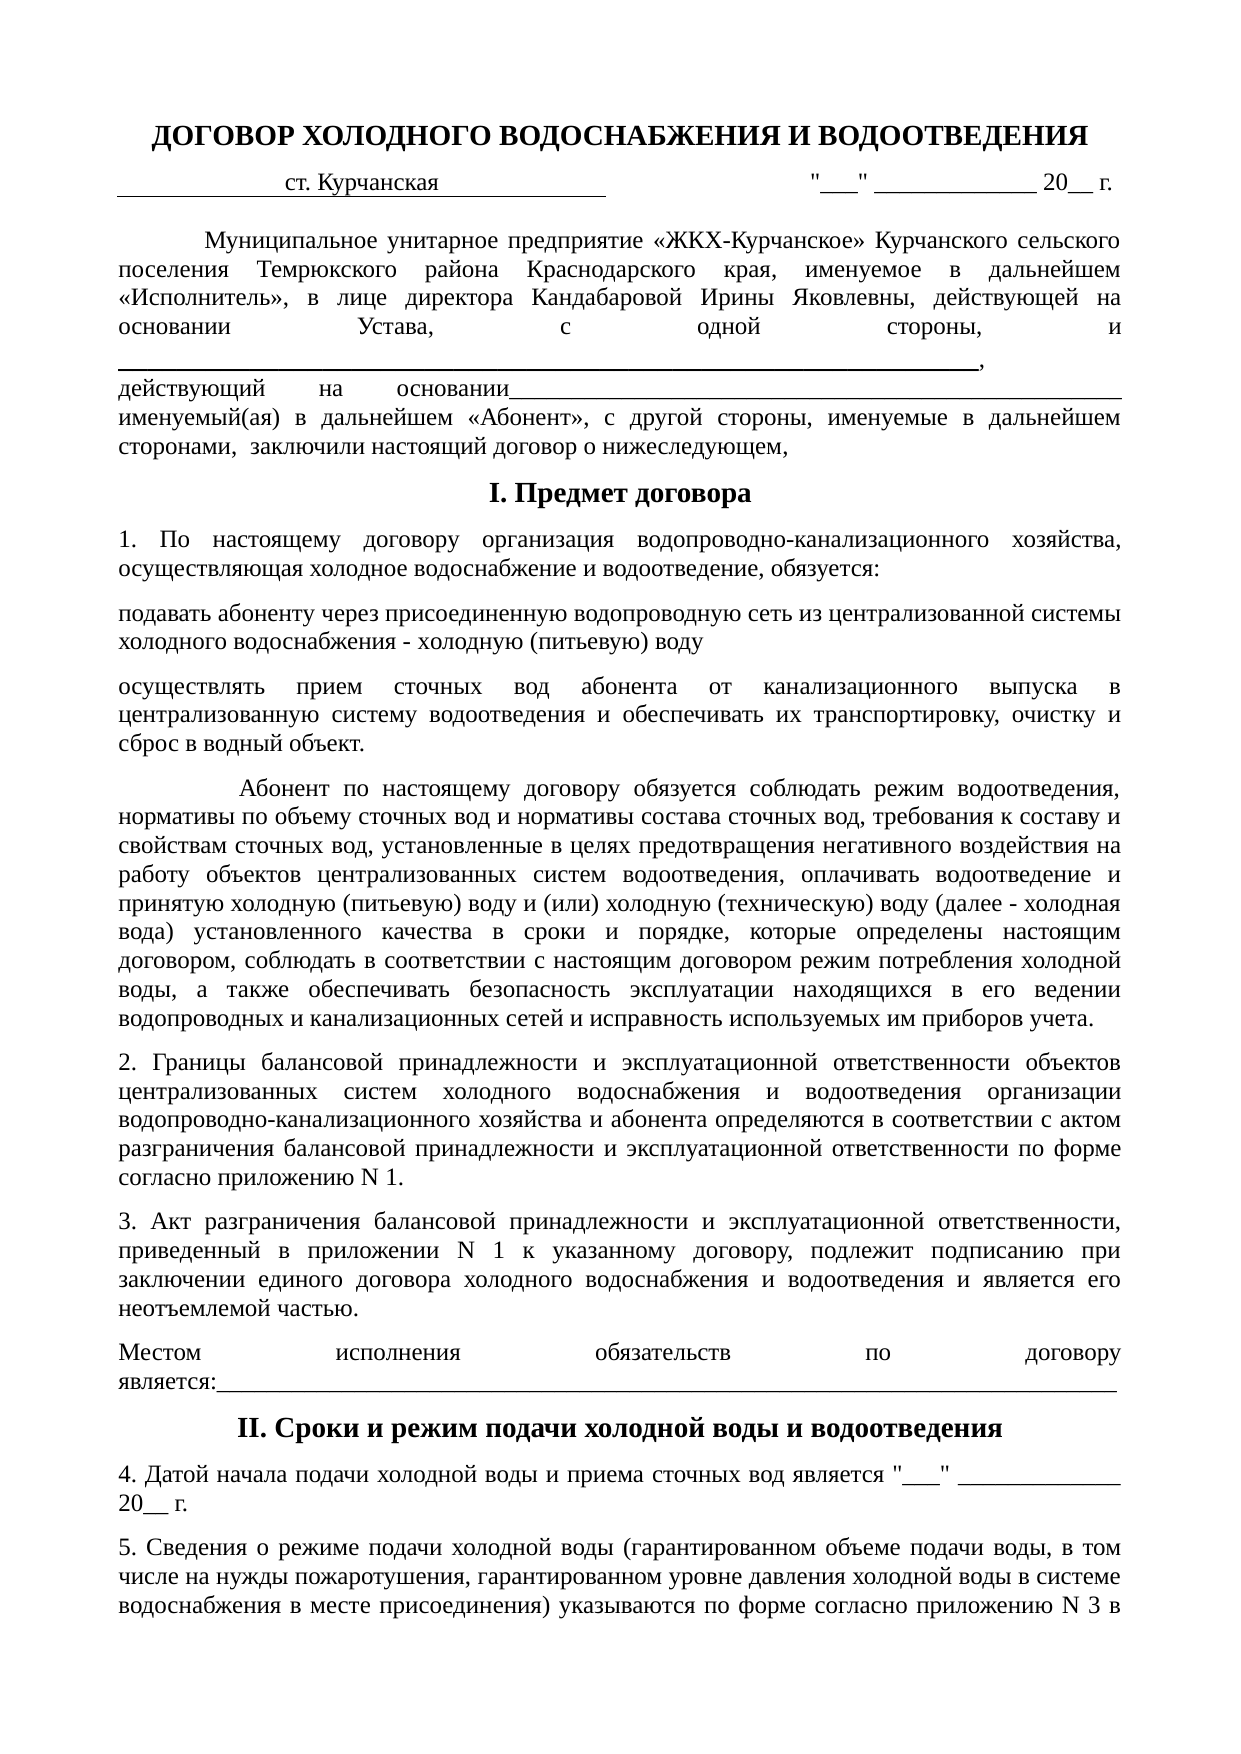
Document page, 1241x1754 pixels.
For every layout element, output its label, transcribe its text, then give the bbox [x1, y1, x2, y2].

table_cell [606, 196, 779, 225]
text подавать абоненту через присоединенную водопроводную сеть из централизованной системы холодного водоснабжения - холодную (питьевую) воду [118, 598, 1122, 655]
text 2. Границы балансовой принадлежности и эксплуатационной ответственности объектов централизованных систем холодного водоснабжения и водоотведения организации водопроводно-канализационного хозяйства и абонента определяются в соответствии с актом разграничения балансовой принадлежности и эксплуатационной ответственности по форме согласно приложению N 1. [118, 1047, 1122, 1191]
text ДОГОВОР ХОЛОДНОГО ВОДОСНАБЖЕНИЯ И ВОДООТВЕДЕНИЯ [118, 118, 1122, 152]
text 1. По настоящему договору организация водопроводно-канализационного хозяйства, осуществляющая холодное водоснабжение и водоотведение, обязуется: [118, 524, 1122, 582]
table_header ст. Курчанская [117, 167, 606, 196]
table_cell [780, 196, 1116, 225]
text I. Предмет договора [118, 475, 1122, 509]
table_header [606, 167, 779, 196]
text II. Сроки и режим подачи холодной воды и водоотведения [118, 1410, 1122, 1444]
text осуществлять прием сточных вод абонента от канализационного выпуска в централизованную систему водоотведения и обеспечивать их транспортировку, очистку и сброс в водный объект. [118, 671, 1122, 757]
text Муниципальное унитарное предприятие «ЖКХ-Курчанское» Курчанского сельского поселения Темрюкского района Краснодарского края, именуемое в дальнейшем «Исполнитель», в лице директора Кандабаровой Ирины Яковлевны, действующей на основании Устава, с одной стороны, и ___________________________________________________________, действующий на основании_________________________________________________ именуемый(ая) в дальнейшем «Абонент», с другой стороны, именуемые в дальнейшем сторонами, заключили настоящий договор о нижеследующем, [118, 225, 1122, 460]
text 5. Сведения о режиме подачи холодной воды (гарантированном объеме подачи воды, в том числе на нужды пожаротушения, гарантированном уровне давления холодной воды в системе водоснабжения в месте присоединения) указываются по форме согласно приложению N 3 в [118, 1532, 1122, 1619]
table_cell [117, 197, 606, 225]
text 4. Датой начала подачи холодной воды и приема сточных вод является "___" _____________ 20__ г. [118, 1459, 1122, 1517]
text Абонент по настоящему договору обязуется соблюдать режим водоотведения, нормативы по объему сточных вод и нормативы состава сточных вод, требования к составу и свойствам сточных вод, установленные в целях предотвращения негативного воздействия на работу объектов централизованных систем водоотведения, оплачивать водоотведение и принятую холодную (питьевую) воду и (или) холодную (техническую) воду (далее - холодная вода) установленного качества в сроки и порядке, которые определены настоящим договором, соблюдать в соответствии с настоящим договором режим потребления холодной воды, а также обеспечивать безопасность эксплуатации находящихся в его ведении водопроводных и канализационных сетей и исправность используемых им приборов учета. [118, 773, 1122, 1031]
table_header "___" _____________ 20__ г. [780, 167, 1116, 196]
text Местом исполнения обязательств по договору является:________________________________________________________________________ [118, 1337, 1122, 1394]
text 3. Акт разграничения балансовой принадлежности и эксплуатационной ответственности, приведенный в приложении N 1 к указанному договору, подлежит подписанию при заключении единого договора холодного водоснабжения и водоотведения и является его неотъемлемой частью. [118, 1206, 1122, 1321]
